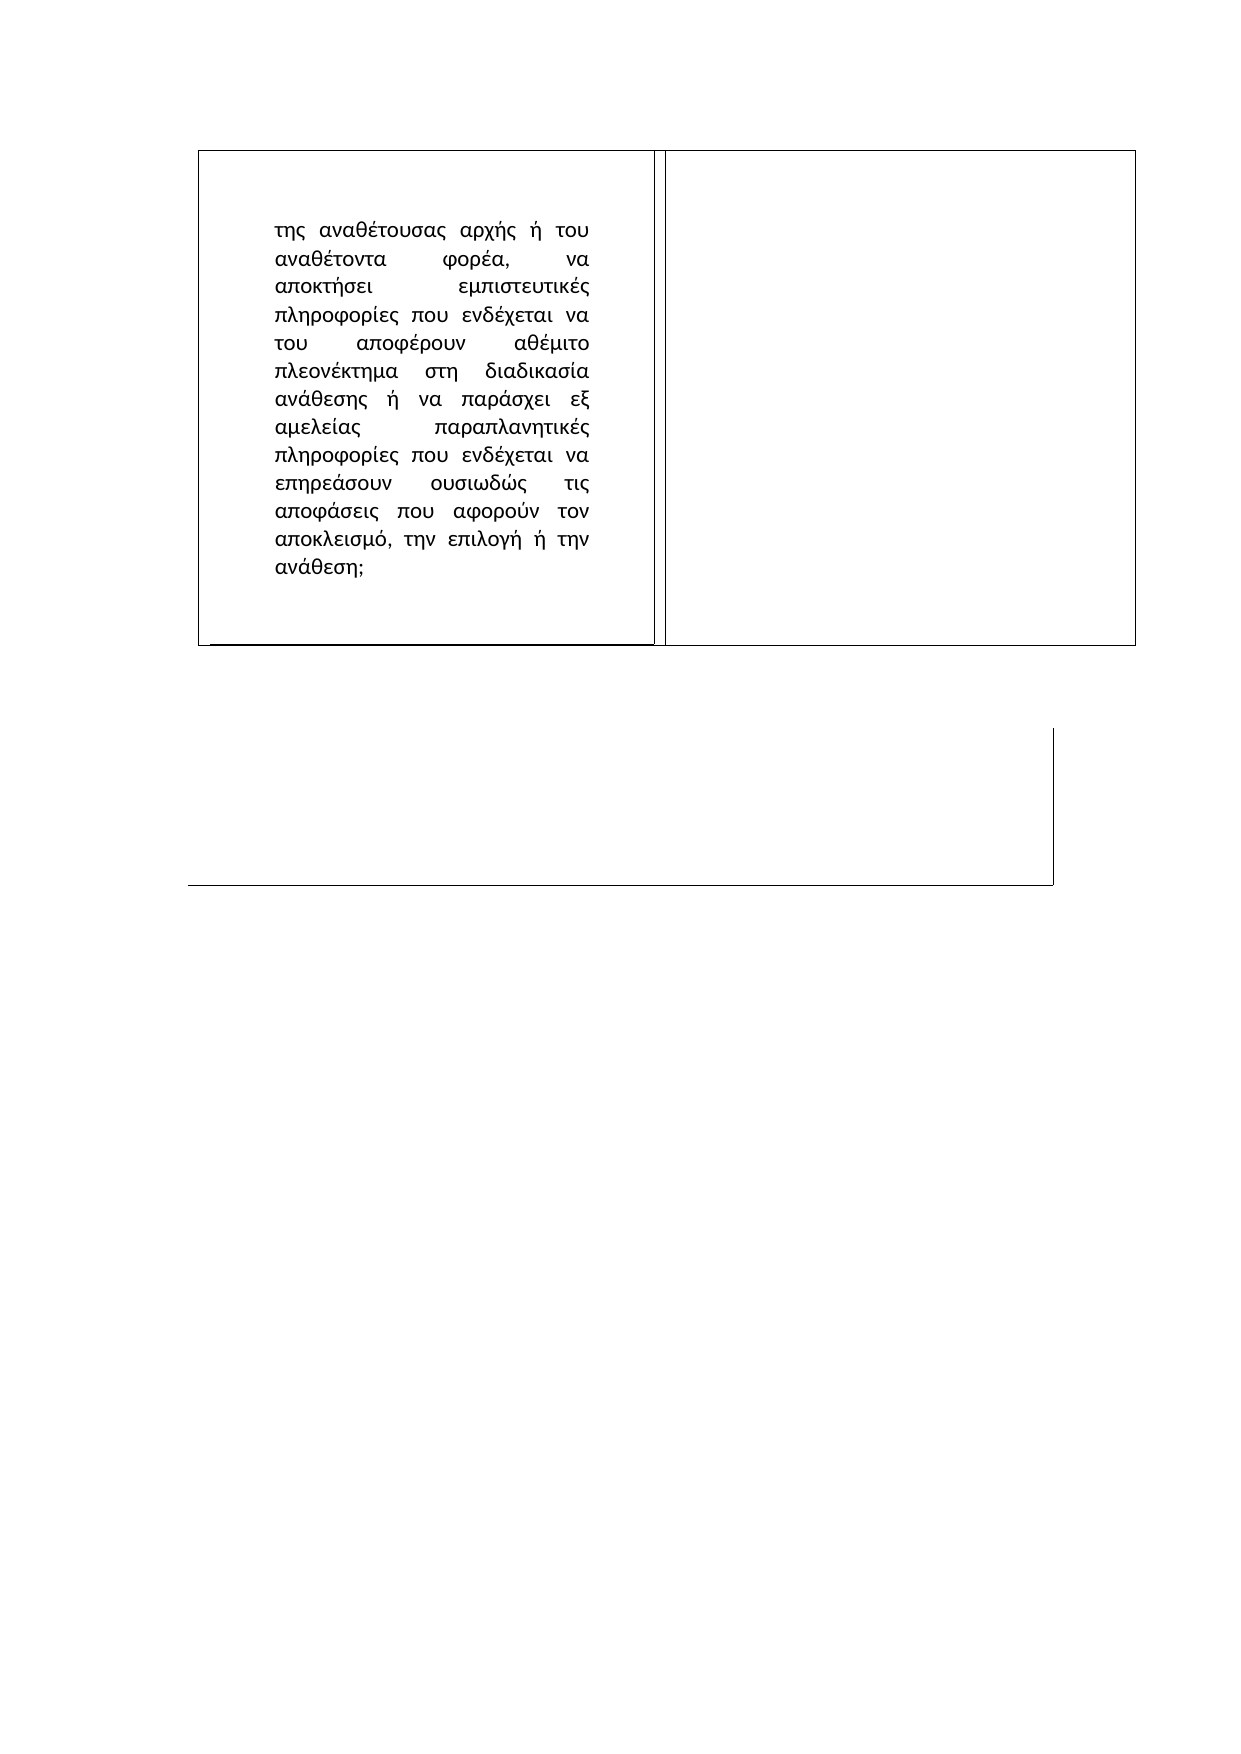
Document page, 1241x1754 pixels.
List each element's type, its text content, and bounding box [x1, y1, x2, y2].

table_cell [666, 151, 1135, 644]
table_cell της αναθέτουσας αρχής ή του αναθέτοντα φορέα, να αποκτήσει εμπιστευτικές πληροφορίες που ενδέχεται να του αποφέρουν αθέμιτο πλεονέκτημα στη διαδικασία ανάθεσης ή να παράσχει εξ αμελείας παραπλανητικές πληροφορίες που ενδέχεται να επηρεάσουν ουσιωδώς τις αποφάσεις που αφορούν τον αποκλεισμό, την επιλογή ή την ανάθεση; [199, 151, 654, 644]
